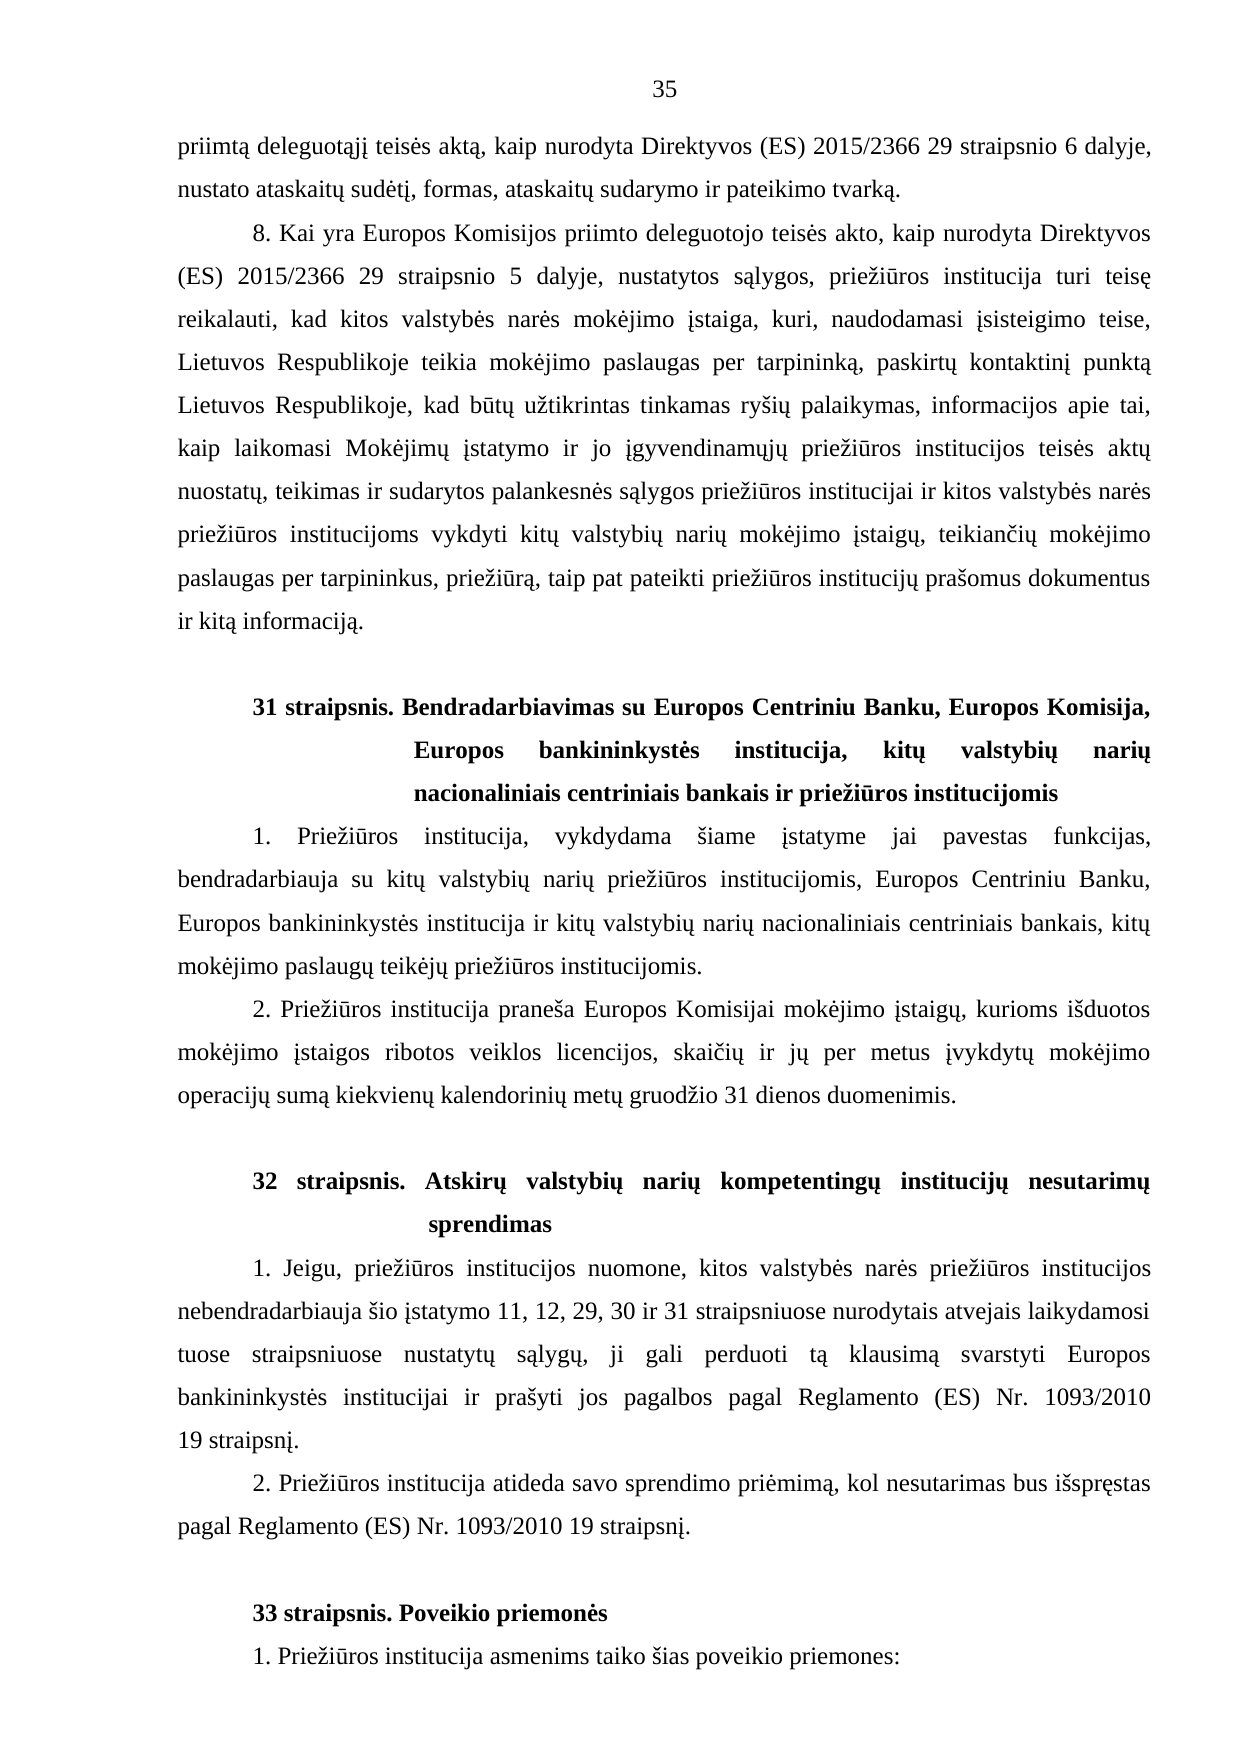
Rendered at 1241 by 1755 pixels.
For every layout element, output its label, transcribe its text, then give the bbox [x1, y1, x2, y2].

text 32 straipsnis. Atskirų valstybių narių kompetentingų institucijų nesutarimų sprendimas [252, 1166, 1152, 1238]
text 1. Jeigu, priežiūros institucijos nuomone, kitos valstybės narės priežiūros institucijos nebendradarbiauja šio įstatymo 11, 12, 29, 30 ir 31 straipsniuose nurodytais atvejais laikydamosi tuose straipsniuose nustatytų sąlygų, ji gali perduoti tą klausimą svarstyti Europos bankininkystės institucijai ir prašyti jos pagalbos pagal Reglamento (ES) Nr. 1093/2010 19 straipsnį. [177, 1253, 1152, 1454]
text 8. Kai yra Europos Komisijos priimto deleguotojo teisės akto, kaip nurodyta Direktyvos (ES) 2015/2366 29 straipsnio 5 dalyje, nustatytos sąlygos, priežiūros institucija turi teisę reikalauti, kad kitos valstybės narės mokėjimo įstaiga, kuri, naudodamasi įsisteigimo teise, Lietuvos Respublikoje teikia mokėjimo paslaugas per tarpininką, paskirtų kontaktinį punktą Lietuvos Respublikoje, kad būtų užtikrintas tinkamas ryšių palaikymas, informacijos apie tai, kaip laikomasi Mokėjimų įstatymo ir jo įgyvendinamųjų priežiūros institucijos teisės aktų nuostatų, teikimas ir sudarytos palankesnės sąlygos priežiūros institucijai ir kitos valstybės narės priežiūros institucijoms vykdyti kitų valstybių narių mokėjimo įstaigų, teikiančių mokėjimo paslaugas per tarpininkus, priežiūrą, taip pat pateikti priežiūros institucijų prašomus dokumentus ir kitą informaciją. [177, 218, 1152, 634]
text 1. Priežiūros institucija asmenims taiko šias poveikio priemones: [177, 1641, 1152, 1669]
text 33 straipsnis. Poveikio priemonės [177, 1598, 1152, 1626]
text 1. Priežiūros institucija, vykdydama šiame įstatyme jai pavestas funkcijas, bendradarbiauja su kitų valstybių narių priežiūros institucijomis, Europos Centriniu Banku, Europos bankininkystės institucija ir kitų valstybių narių nacionaliniais centriniais bankais, kitų mokėjimo paslaugų teikėjų priežiūros institucijomis. [177, 821, 1152, 979]
text 31 straipsnis. Bendradarbiavimas su Europos Centriniu Banku, Europos Komisija, Europos bankininkystės institucija, kitų valstybių narių nacionaliniais centriniais bankais ir priežiūros institucijomis [252, 692, 1152, 807]
text 2. Priežiūros institucija atideda savo sprendimo priėmimą, kol nesutarimas bus išspręstas pagal Reglamento (ES) Nr. 1093/2010 19 straipsnį. [177, 1468, 1152, 1540]
text 2. Priežiūros institucija praneša Europos Komisijai mokėjimo įstaigų, kurioms išduotos mokėjimo įstaigos ribotos veiklos licencijos, skaičių ir jų per metus įvykdytų mokėjimo operacijų sumą kiekvienų kalendorinių metų gruodžio 31 dienos duomenimis. [177, 994, 1152, 1109]
text priimtą deleguotąjį teisės aktą, kaip nurodyta Direktyvos (ES) 2015/2366 29 straipsnio 6 dalyje, nustato ataskaitų sudėtį, formas, ataskaitų sudarymo ir pateikimo tvarką. [177, 131, 1152, 203]
